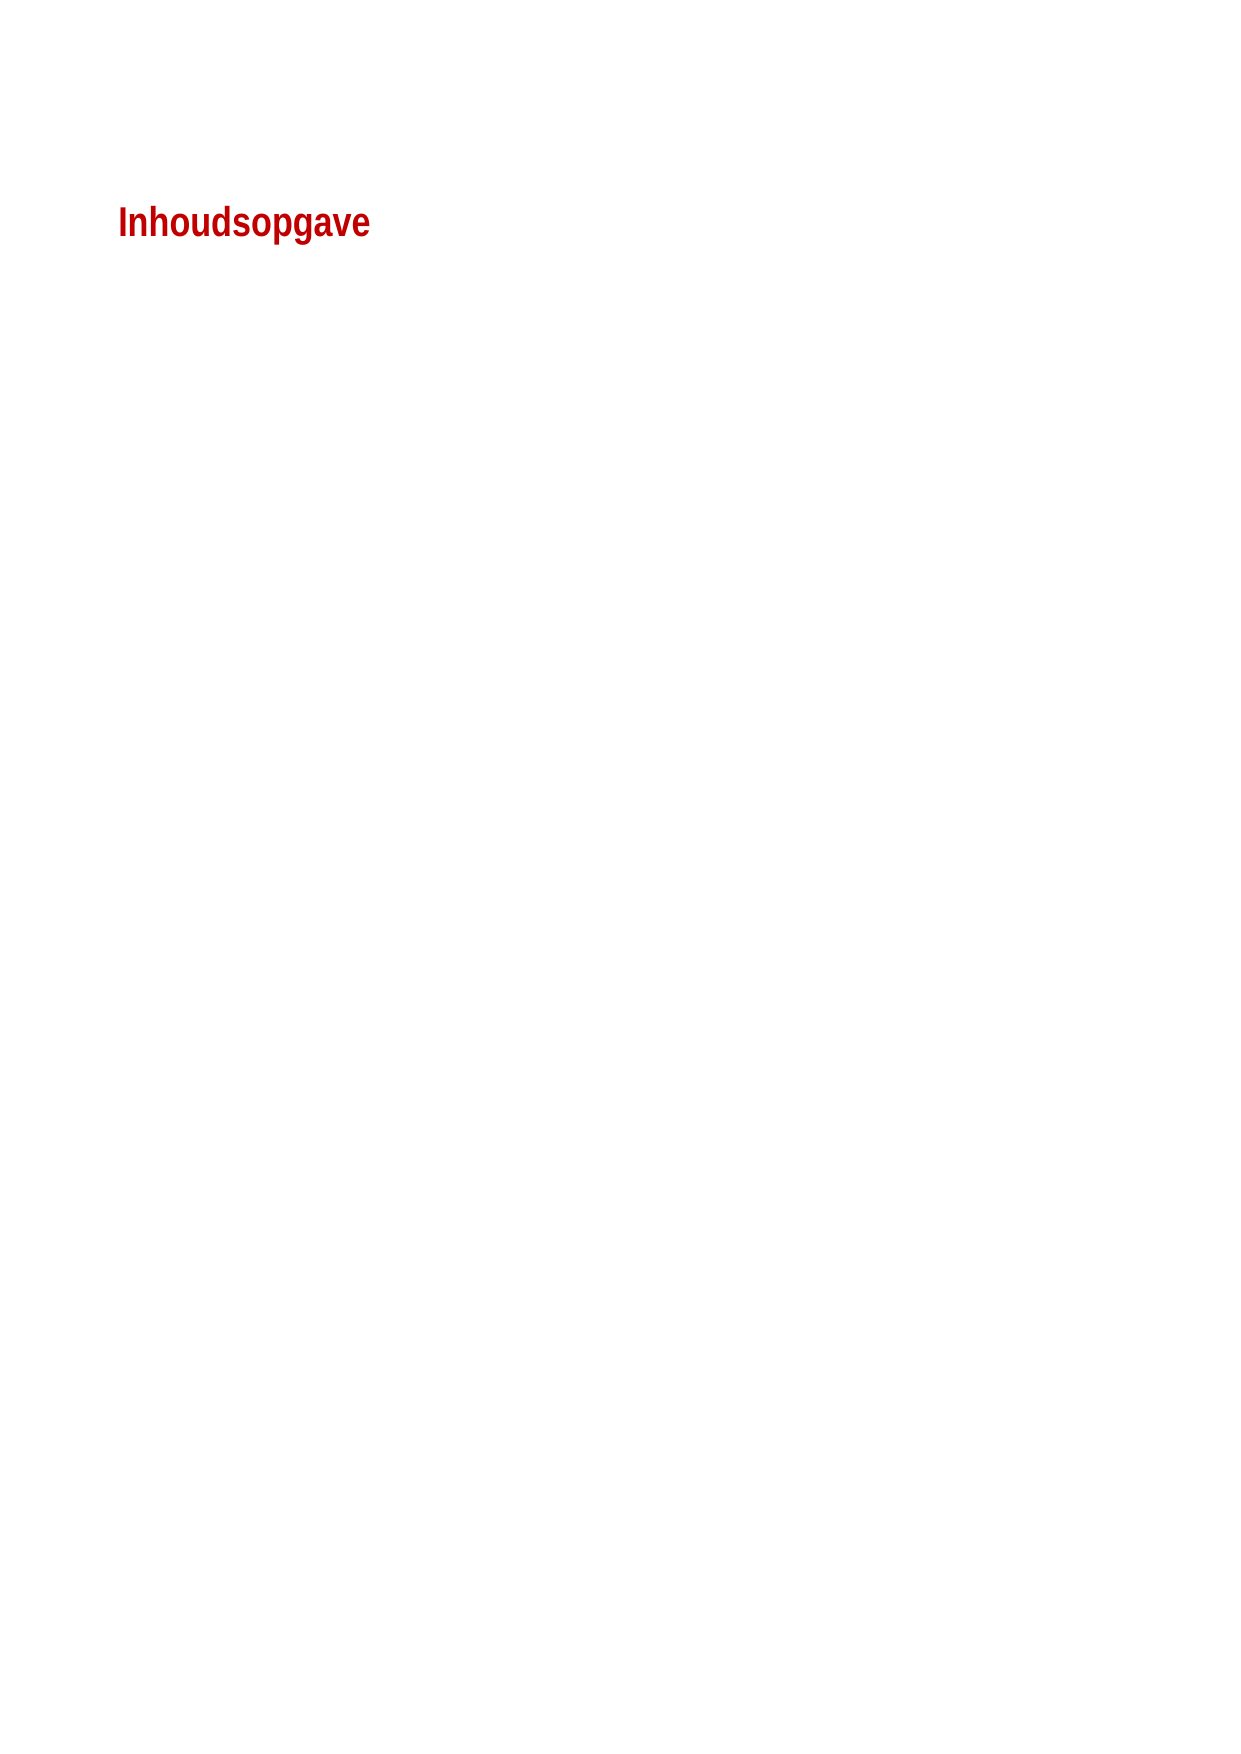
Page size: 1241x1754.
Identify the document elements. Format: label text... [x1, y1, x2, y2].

text Inhoudsopgave [118, 198, 1092, 246]
